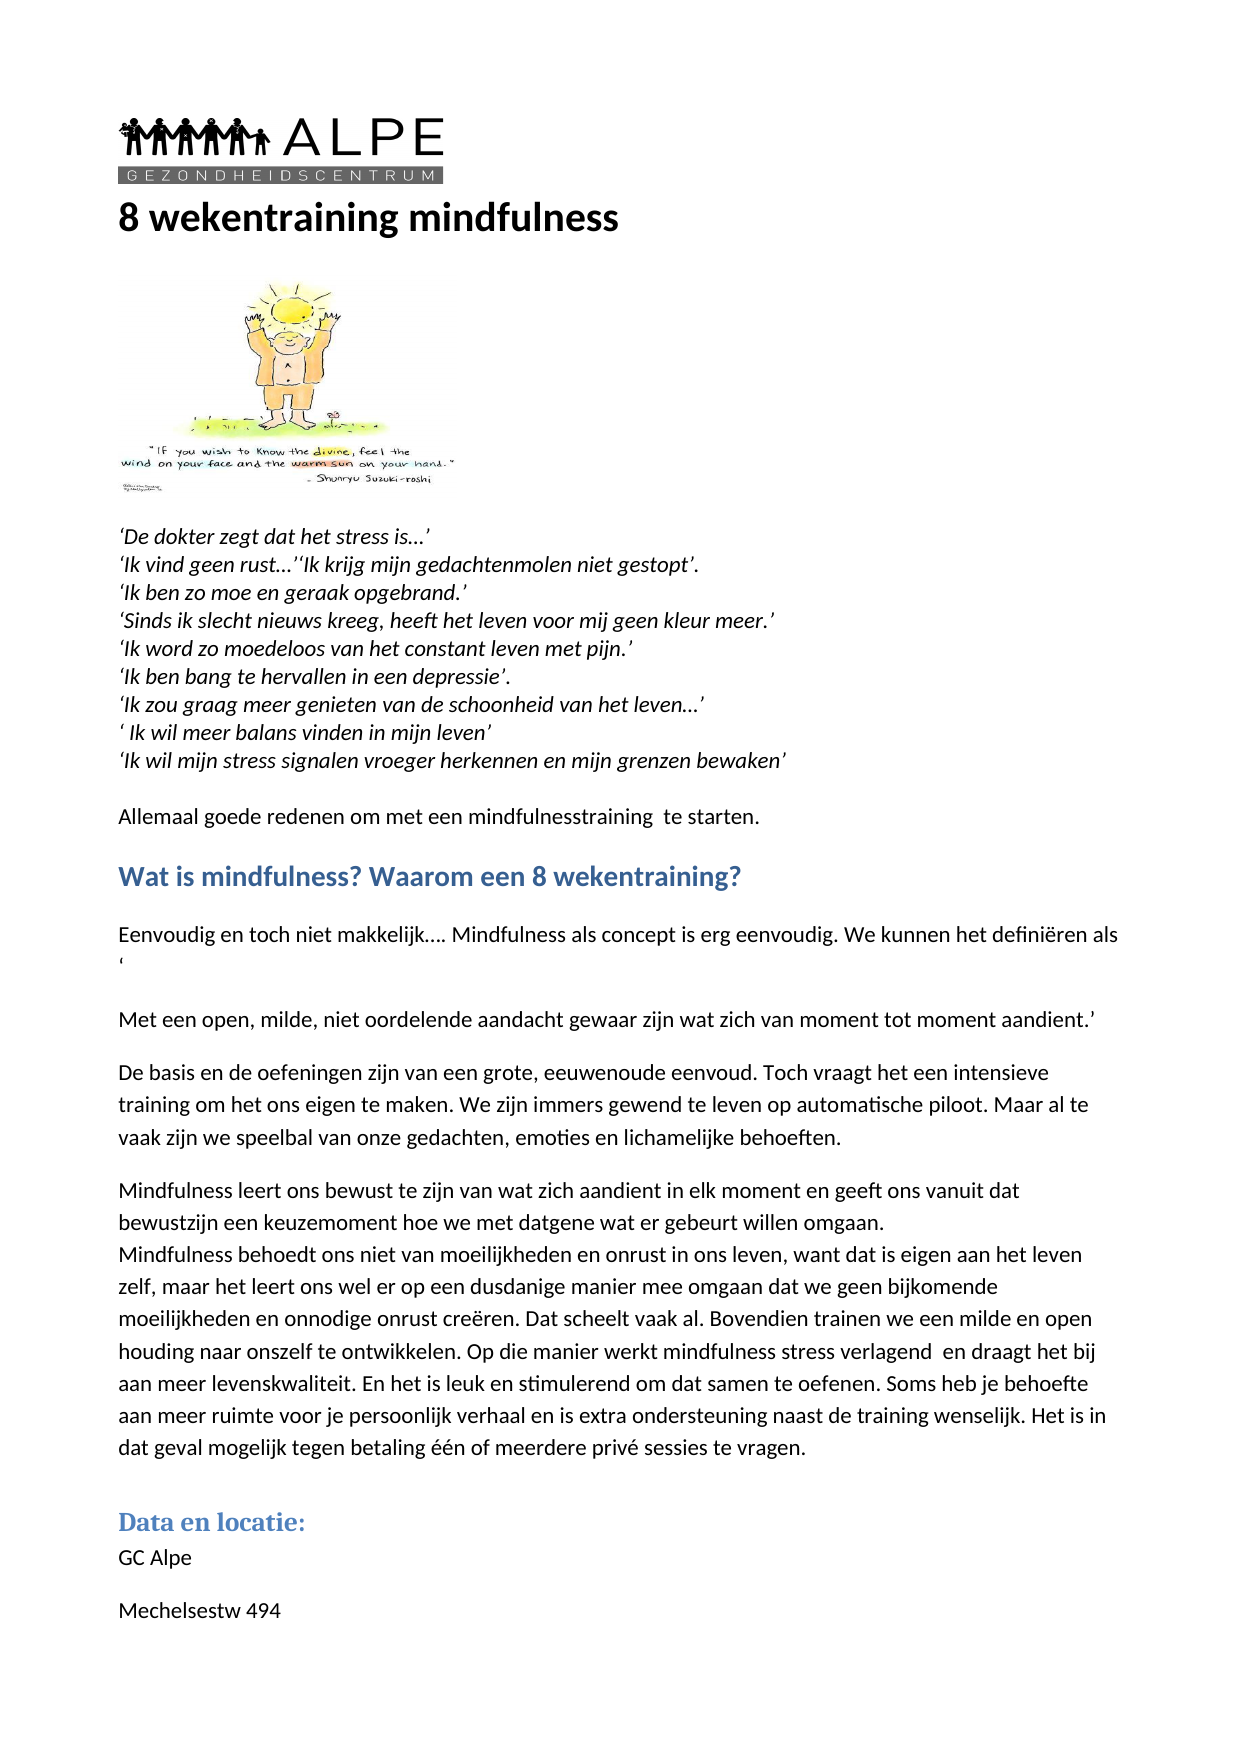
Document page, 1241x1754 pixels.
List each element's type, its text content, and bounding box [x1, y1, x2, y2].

text GC Alpe [118, 1543, 1122, 1571]
text ‘Ik ben bang te hervallen in een depressie’. [118, 662, 1122, 690]
text ‘Ik ben zo moe en geraak opgebrand.’ [118, 578, 1122, 606]
text ‘De dokter zegt dat het stress is…’ [118, 522, 1122, 550]
text ‘Ik vind geen rust…’‘Ik krijg mijn gedachtenmolen niet gestopt’. [118, 550, 1122, 578]
text Met een open, milde, niet oordelende aandacht gewaar zijn wat zich van moment tot moment aandient.’ [118, 1005, 1122, 1033]
text ‘ Ik wil meer balans vinden in mijn leven’ [118, 718, 1122, 746]
text ‘Sinds ik slecht nieuws kreeg, heeft het leven voor mij geen kleur meer.’ [118, 606, 1122, 634]
subtitle Data en locatie: [118, 1507, 1122, 1538]
text ‘Ik zou graag meer genieten van de schoonheid van het leven…’ [118, 690, 1122, 718]
text Mechelsestw 494 [118, 1596, 1122, 1624]
text ‘Ik word zo moedeloos van het constant leven met pijn.’ [118, 634, 1122, 662]
text ‘Ik wil mijn stress signalen vroeger herkennen en mijn grenzen bewaken’ [118, 746, 1122, 774]
text Eenvoudig en toch niet makkelijk…. Mindfulness als concept is erg eenvoudig. We kunnen het definiëren als ‘ [118, 920, 1122, 980]
text De basis en de oefeningen zijn van een grote, eeuwenoude eenvoud. Toch vraagt het een intensieve training om het ons eigen te maken. We zijn immers gewend te leven op automatische piloot. Maar al te vaak zijn we speelbal van onze gedachten, emoties en lichamelijke behoeften. [118, 1058, 1122, 1151]
text Allemaal goede redenen om met een mindfulnesstraining te starten. [118, 802, 1122, 830]
picture [118, 270, 458, 498]
text Mindfulness leert ons bewust te zijn van wat zich aandient in elk moment en geeft ons vanuit dat bewustzijn een keuzemoment hoe we met datgene wat er gebeurt willen omgaan. Mindfulness behoedt ons niet van moeilijkheden en onrust in ons leven, want dat is eigen aan het leven zelf, maar het leert ons wel er op een dusdanige manier mee omgaan dat we geen bijkomende moeilijkheden en onnodige onrust creëren. Dat scheelt vaak al. Bovendien trainen we een milde en open houding naar onszelf te ontwikkelen. Op die manier werkt mindfulness stress verlagend en draagt het bij aan meer levenskwaliteit. En het is leuk en stimulerend om dat samen te oefenen. Soms heb je behoefte aan meer ruimte voor je persoonlijk verhaal en is extra ondersteuning naast de training wenselijk. Het is in dat geval mogelijk tegen betaling één of meerdere privé sessies te vragen. [118, 1176, 1122, 1461]
text 8 wekentraining mindfulness [118, 118, 1122, 242]
subtitle Wat is mindfulness? Waarom een 8 wekentraining? [118, 858, 1122, 894]
picture [118, 118, 444, 184]
